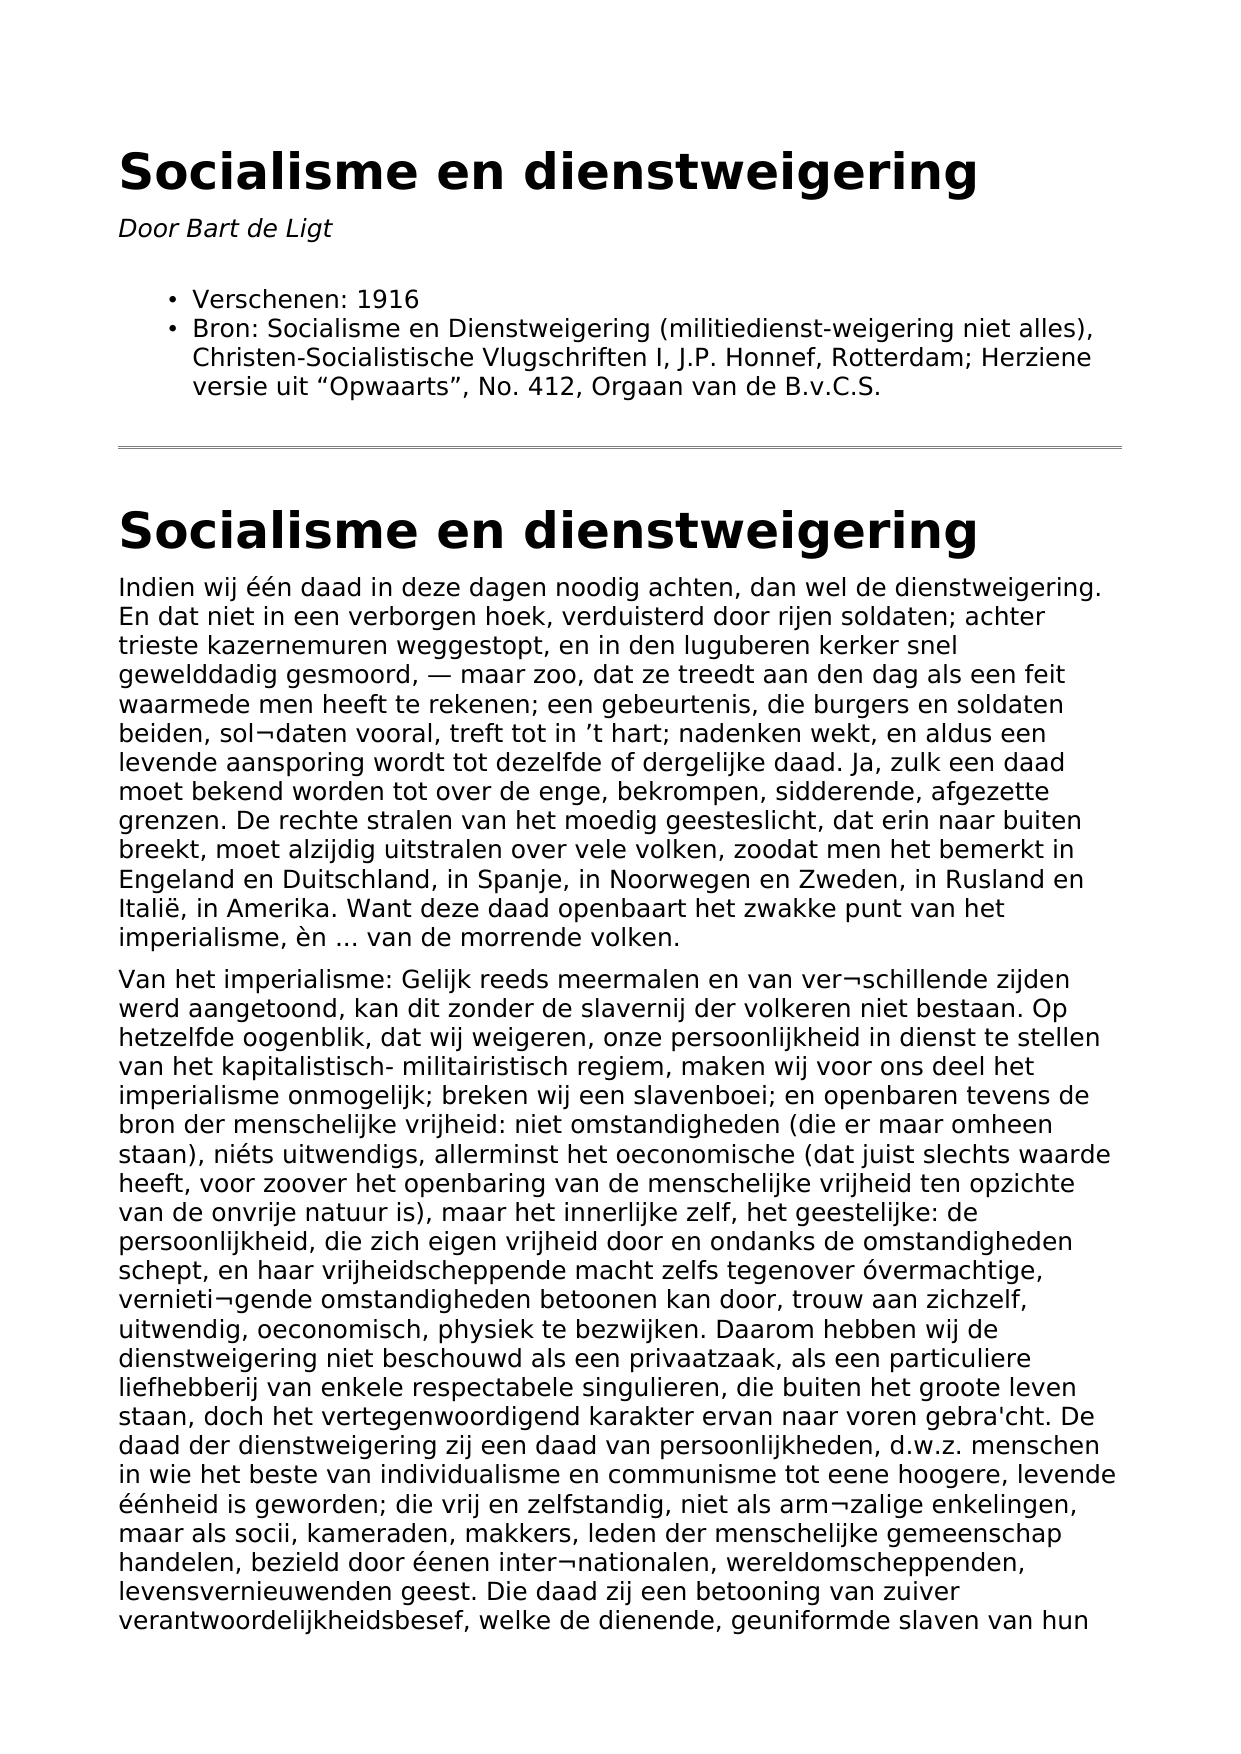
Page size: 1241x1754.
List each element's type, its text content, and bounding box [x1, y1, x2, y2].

list Verschenen: 1916 [177, 285, 1122, 314]
list Bron: Socialisme en Dienstweigering (militiedienst-weigering niet alles), Christen-Socialistische Vlugschriften I, J.P. Honnef, Rotterdam; Herziene versie uit “Opwaarts”, No. 412, Orgaan van de B.v.C.S. [177, 314, 1122, 402]
text Door Bart de Ligt [118, 214, 1122, 243]
subtitle Socialisme en dienstweigering [118, 502, 1122, 561]
subtitle Socialisme en dienstweigering [118, 143, 1122, 201]
text Indien wij één daad in deze dagen noodig achten, dan wel de dienstweigering. En dat niet in een verborgen hoek, verduisterd door rijen soldaten; achter trieste kazernemuren weggestopt, en in den luguberen kerker snel gewelddadig gesmoord, — maar zoo, dat ze treedt aan den dag als een feit waarmede men heeft te rekenen; een gebeurtenis, die burgers en soldaten beiden, sol¬daten vooral, treft tot in ’t hart; nadenken wekt, en aldus een levende aansporing wordt tot dezelfde of dergelijke daad. Ja, zulk een daad moet bekend worden tot over de enge, bekrompen, sidderende, afgezette grenzen. De rechte stralen van het moedig geesteslicht, dat erin naar buiten breekt, moet alzijdig uitstralen over vele volken, zoodat men het bemerkt in Engeland en Duitschland, in Spanje, in Noorwegen en Zweden, in Rusland en Italië, in Amerika. Want deze daad openbaart het zwakke punt van het imperialisme, èn ... van de morrende volken. [118, 573, 1122, 952]
text Van het imperialisme: Gelijk reeds meermalen en van ver¬schillende zijden werd aangetoond, kan dit zonder de slavernij der volkeren niet bestaan. Op hetzelfde oogenblik, dat wij weigeren, onze persoonlijkheid in dienst te stellen van het kapitalistisch- militairistisch regiem, maken wij voor ons deel het imperialisme onmogelijk; breken wij een slavenboei; en openbaren tevens de bron der menschelijke vrijheid: niet omstandigheden (die er maar omheen staan), niéts uitwendigs, allerminst het oeconomische (dat juist slechts waarde heeft, voor zoover het openbaring van de menschelijke vrijheid ten opzichte van de onvrije natuur is), maar het innerlijke zelf, het geestelijke: de persoonlijkheid, die zich eigen vrijheid door en ondanks de omstandigheden schept, en haar vrijheidscheppende macht zelfs tegenover óvermachtige, vernieti¬gende omstandigheden betoonen kan door, trouw aan zichzelf, uitwendig, oeconomisch, physiek te bezwijken. Daarom hebben wij de dienstweigering niet beschouwd als een privaatzaak, als een particuliere liefhebberij van enkele respectabele singulieren, die buiten het groote leven staan, doch het vertegenwoordigend karakter ervan naar voren gebra'cht. De daad der dienstweigering zij een daad van persoonlijkheden, d.w.z. menschen in wie het beste van individualisme en communisme tot eene hoogere, levende éénheid is geworden; die vrij en zelfstandig, niet als arm¬zalige enkelingen, maar als socii, kameraden, makkers, leden der menschelijke gemeenschap handelen, bezield door éenen inter¬nationalen, wereldomscheppenden, levensvernieuwenden geest. Die daad zij een betooning van zuiver verantwoordelijkheidsbesef, welke de dienende, geuniformde slaven van hun [118, 965, 1122, 1636]
